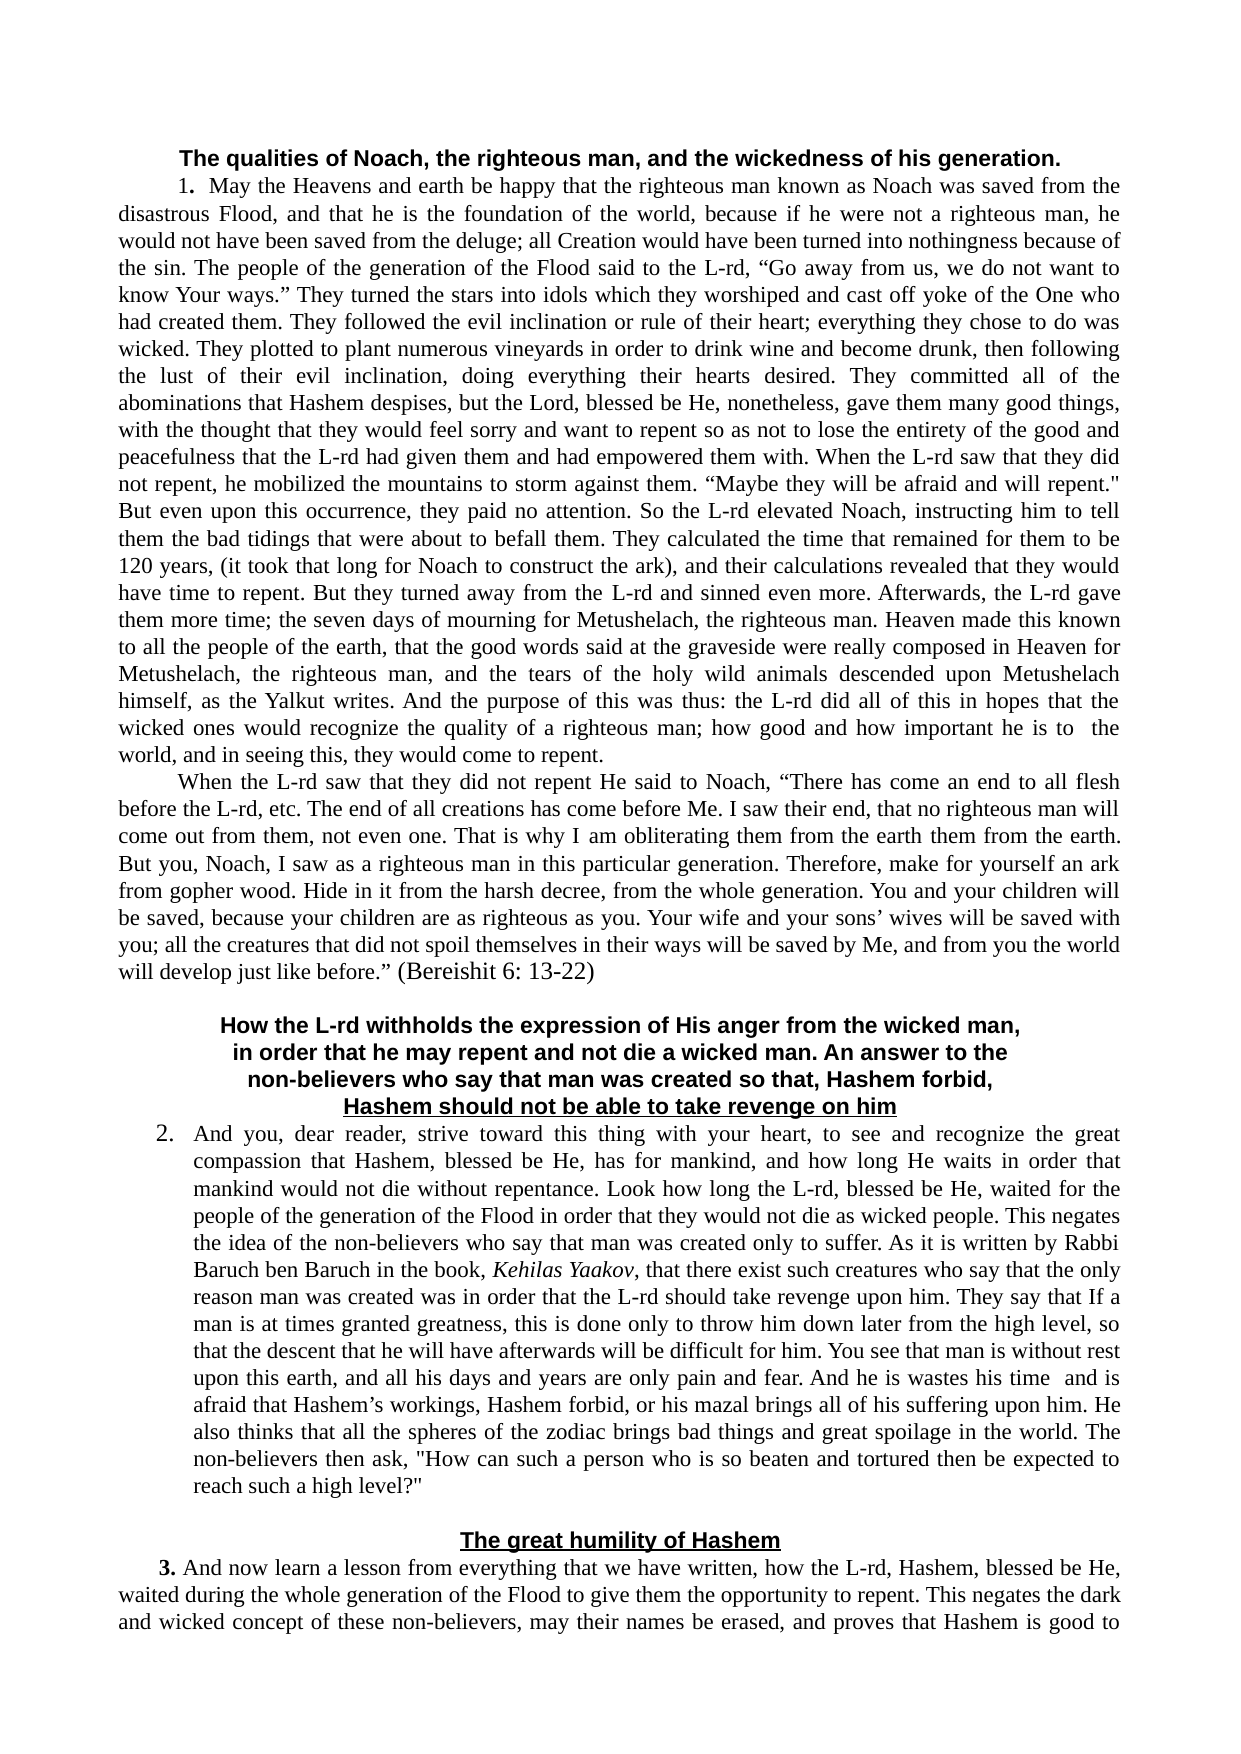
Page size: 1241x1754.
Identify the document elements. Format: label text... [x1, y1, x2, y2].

text The qualities of Noach, the righteous man, and the wickedness of his generation. [118, 145, 1122, 172]
text Hashem should not be able to take revenge on him [118, 1093, 1122, 1120]
text 3. And now learn a lesson from everything that we have written, how the L-rd, Hashem, blessed be He, waited during the whole generation of the Flood to give them the opportunity to repent. This negates the dark and wicked concept of these non-believers, may their names be erased, and proves that Hashem is good to [118, 1553, 1122, 1635]
text non-believers who say that man was created so that, Hashem forbid, [118, 1066, 1122, 1093]
list And you, dear reader, strive toward this thing with your heart, to see and recognize the great compassion that Hashem, blessed be He, has for mankind, and how long He waits in order that mankind would not die without repentance. Look how long the L-rd, blessed be He, waited for the people of the generation of the Flood in order that they would not die as wicked people. This negates the idea of the non-believers who say that man was created only to suffer. As it is written by Rabbi Baruch ben Baruch in the book, Kehilas Yaakov, that there exist such creatures who say that the only reason man was created was in order that the L-rd should take revenge upon him. They say that If a man is at times granted greatness, this is done only to throw him down later from the high level, so that the descent that he will have afterwards will be difficult for him. You see that man is without rest upon this earth, and all his days and years are only pain and fear. And he is wastes his time and is afraid that Hashem’s workings, Hashem forbid, or his mazal brings all of his suffering upon him. He also thinks that all the spheres of the zodiac brings bad things and great spoilage in the world. The non-believers then ask, "How can such a person who is so beaten and tortured then be expected to reach such a high level?" [156, 1120, 1122, 1499]
text The great humility of Hashem [118, 1526, 1122, 1553]
text When the L-rd saw that they did not repent He said to Noach, “There has come an end to all flesh before the L-rd, etc. The end of all creations has come before Me. I saw their end, that no righteous man will come out from them, not even one. That is why I am obliterating them from the earth them from the earth. But you, Noach, I saw as a righteous man in this particular generation. Therefore, make for yourself an ark from gopher wood. Hide in it from the harsh decree, from the whole generation. You and your children will be saved, because your children are as righteous as you. Your wife and your sons’ wives will be saved with you; all the creatures that did not spoil themselves in their ways will be saved by Me, and from you the world will develop just like before.” (Bereishit 6: 13-22) [118, 768, 1122, 985]
text How the L-rd withholds the expression of His anger from the wicked man, [118, 1012, 1122, 1039]
text in order that he may repent and not die a wicked man. An answer to the [118, 1039, 1122, 1066]
text 1. May the Heavens and earth be happy that the righteous man known as Noach was saved from the disastrous Flood, and that he is the foundation of the world, because if he were not a righteous man, he would not have been saved from the deluge; all Creation would have been turned into nothingness because of the sin. The people of the generation of the Flood said to the L-rd, “Go away from us, we do not want to know Your ways.” They turned the stars into idols which they worshiped and cast off yoke of the One who had created them. They followed the evil inclination or rule of their heart; everything they chose to do was wicked. They plotted to plant numerous vineyards in order to drink wine and become drunk, then following the lust of their evil inclination, doing everything their hearts desired. They committed all of the abominations that Hashem despises, but the Lord, blessed be He, nonetheless, gave them many good things, with the thought that they would feel sorry and want to repent so as not to lose the entirety of the good and peacefulness that the L-rd had given them and had empowered them with. When the L-rd saw that they did not repent, he mobilized the mountains to storm against them. “Maybe they will be afraid and will repent." But even upon this occurrence, they paid no attention. So the L-rd elevated Noach, instructing him to tell them the bad tidings that were about to befall them. They calculated the time that remained for them to be 120 years, (it took that long for Noach to construct the ark), and their calculations revealed that they would have time to repent. But they turned away from the L-rd and sinned even more. Afterwards, the L-rd gave them more time; the seven days of mourning for Metushelach, the righteous man. Heaven made this known to all the people of the earth, that the good words said at the graveside were really composed in Heaven for Metushelach, the righteous man, and the tears of the holy wild animals descended upon Metushelach himself, as the Yalkut writes. And the purpose of this was thus: the L-rd did all of this in hopes that the wicked ones would recognize the quality of a righteous man; how good and how important he is to the world, and in seeing this, they would come to repent. [118, 172, 1122, 768]
